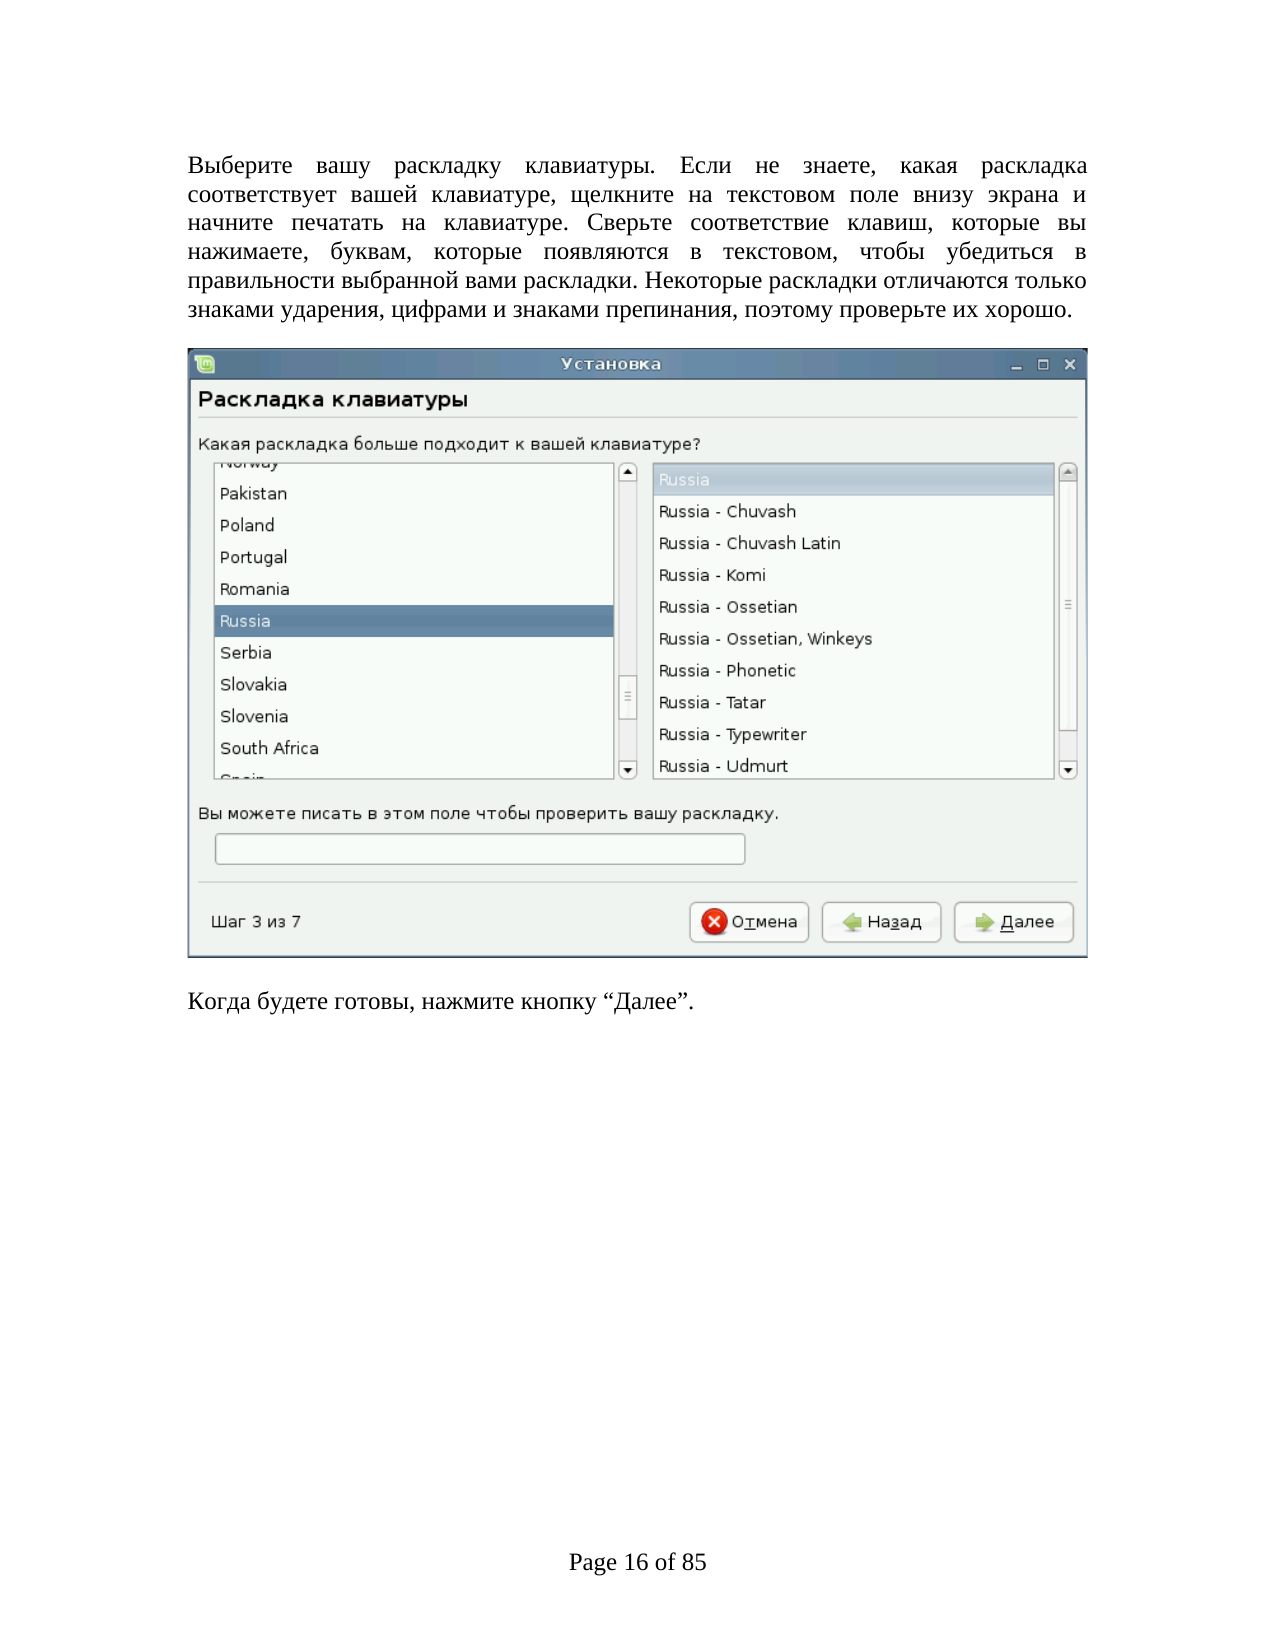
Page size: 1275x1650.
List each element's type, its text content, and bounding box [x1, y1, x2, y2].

picture [187, 348, 1088, 958]
text Выберите вашу раскладку клавиатуры. Если не знаете, какая раскладка соответствует вашей клавиатуре, щелкните на текстовом поле внизу экрана и начните печатать на клавиатуре. Сверьте соответствие клавиш, которые вы нажимаете, буквам, которые появляются в текстовом, чтобы убедиться в правильности выбранной вами раскладки. Некоторые раскладки отличаются только знаками ударения, цифрами и знаками препинания, поэтому проверьте их хорошо. [187, 150, 1087, 322]
text Когда будете готовы, нажмите кнопку “Далее”. [187, 986, 1087, 1015]
